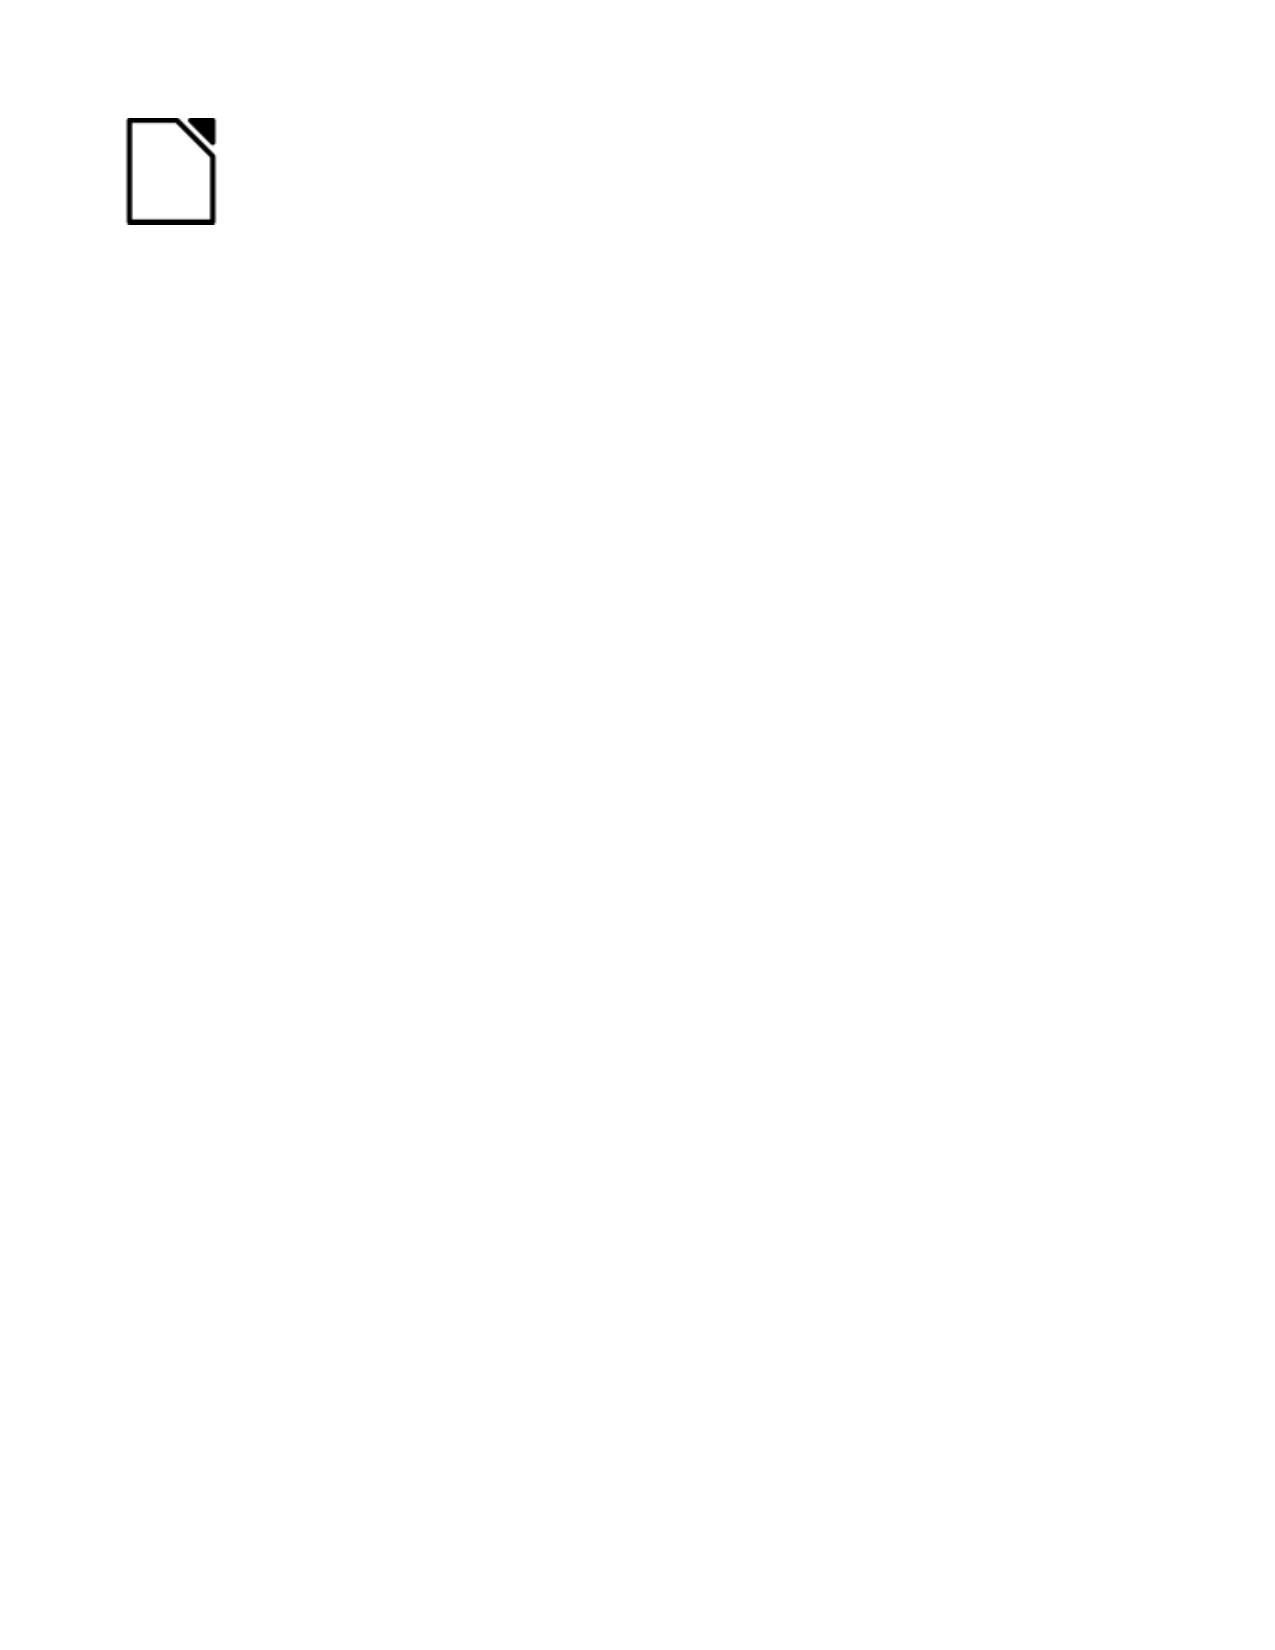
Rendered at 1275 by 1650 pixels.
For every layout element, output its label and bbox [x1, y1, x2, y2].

picture [118, 118, 225, 225]
